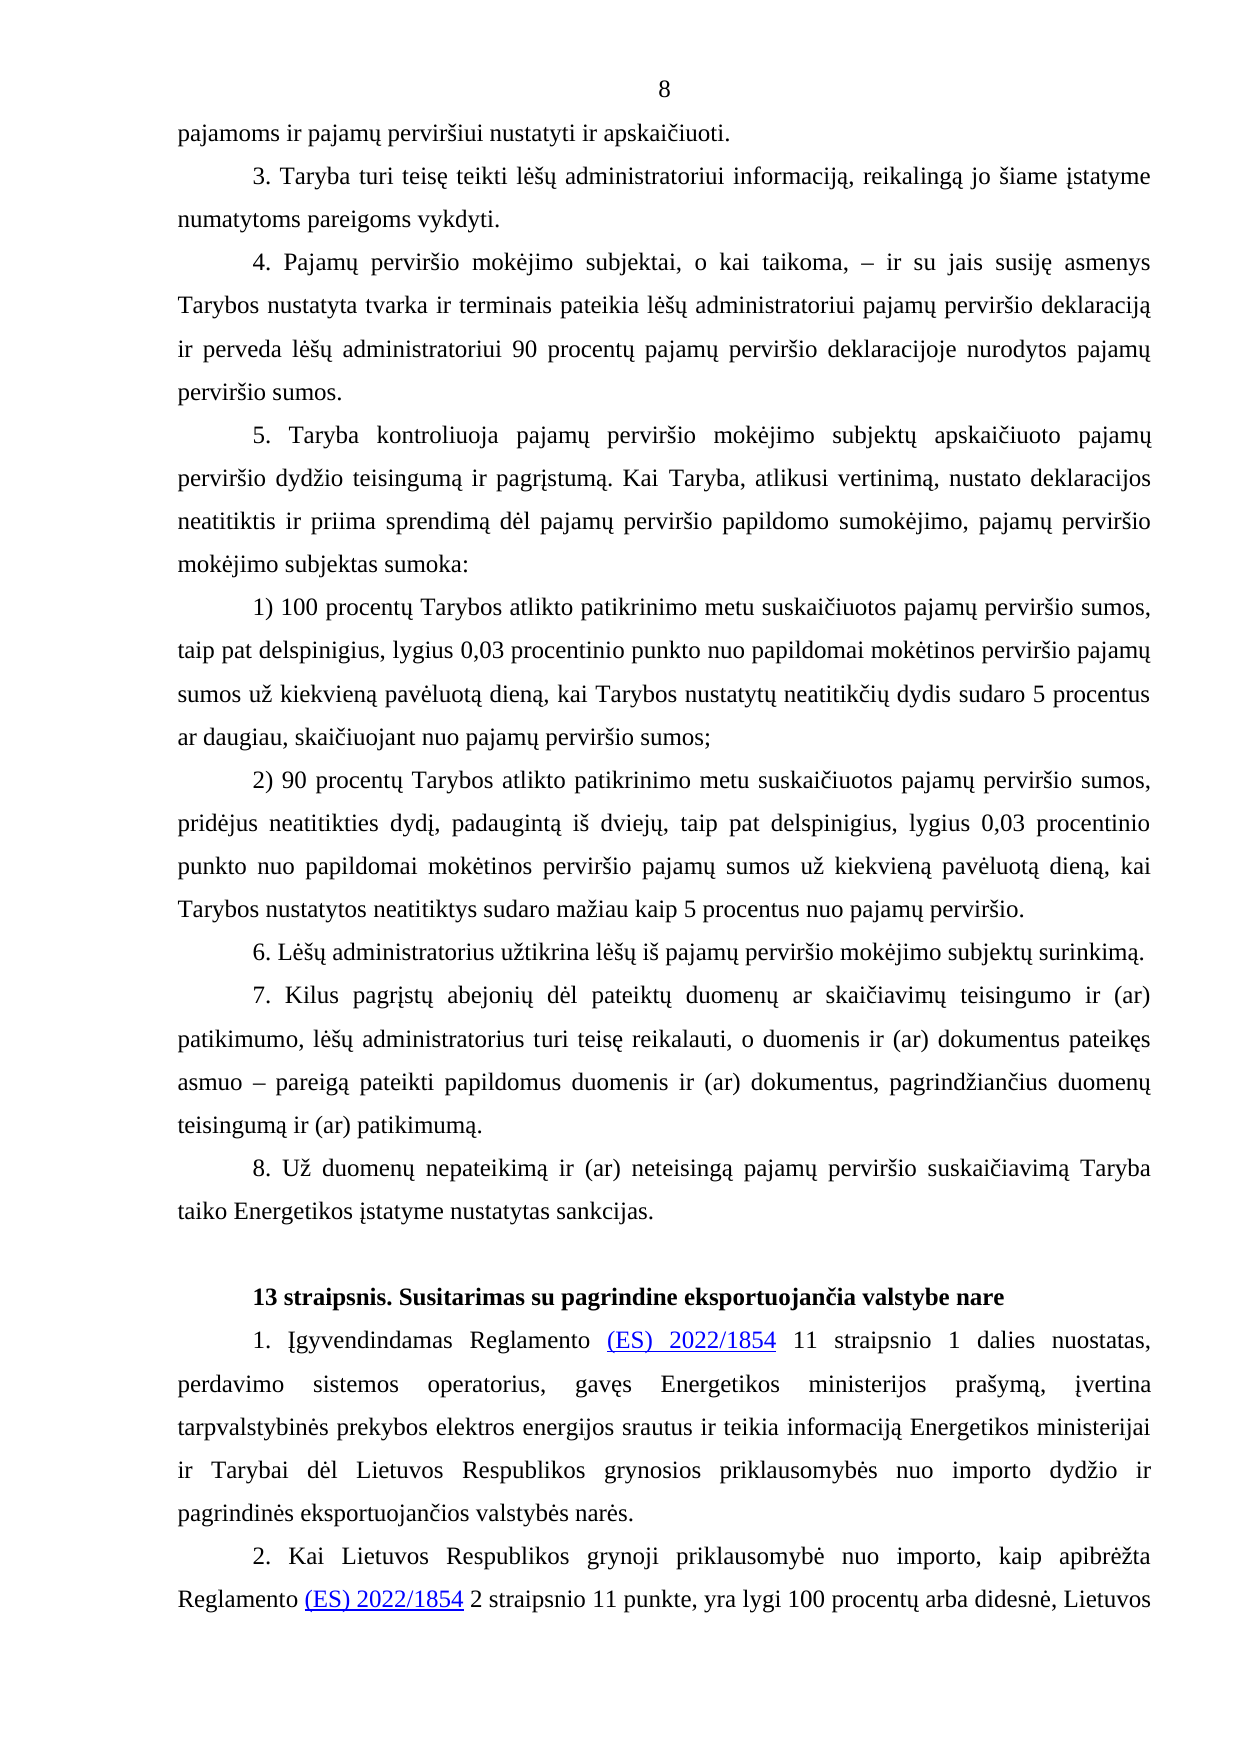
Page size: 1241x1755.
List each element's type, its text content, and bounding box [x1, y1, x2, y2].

text 3. Taryba turi teisę teikti lėšų administratoriui informaciją, reikalingą jo šiame įstatyme numatytoms pareigoms vykdyti. [177, 161, 1152, 233]
text 5. Taryba kontroliuoja pajamų perviršio mokėjimo subjektų apskaičiuoto pajamų perviršio dydžio teisingumą ir pagrįstumą. Kai Taryba, atlikusi vertinimą, nustato deklaracijos neatitiktis ir priima sprendimą dėl pajamų perviršio papildomo sumokėjimo, pajamų perviršio mokėjimo subjektas sumoka: [177, 420, 1152, 578]
text 8. Už duomenų nepateikimą ir (ar) neteisingą pajamų perviršio suskaičiavimą Taryba taiko Energetikos įstatyme nustatytas sankcijas. [177, 1153, 1152, 1225]
text 1) 100 procentų Tarybos atlikto patikrinimo metu suskaičiuotos pajamų perviršio sumos, taip pat delspinigius, lygius 0,03 procentinio punkto nuo papildomai mokėtinos perviršio pajamų sumos už kiekvieną pavėluotą dieną, kai Tarybos nustatytų neatitikčių dydis sudaro 5 procentus ar daugiau, skaičiuojant nuo pajamų perviršio sumos; [177, 592, 1152, 751]
text 7. Kilus pagrįstų abejonių dėl pateiktų duomenų ar skaičiavimų teisingumo ir (ar) patikimumo, lėšų administratorius turi teisę reikalauti, o duomenis ir (ar) dokumentus pateikęs asmuo – pareigą pateikti papildomus duomenis ir (ar) dokumentus, pagrindžiančius duomenų teisingumą ir (ar) patikimumą. [177, 981, 1152, 1139]
text 13 straipsnis. Susitarimas su pagrindine eksportuojančia valstybe nare [177, 1282, 1152, 1311]
text 4. Pajamų perviršio mokėjimo subjektai, o kai taikoma, – ir su jais susiję asmenys Tarybos nustatyta tvarka ir terminais pateikia lėšų administratoriui pajamų perviršio deklaraciją ir perveda lėšų administratoriui 90 procentų pajamų perviršio deklaracijoje nurodytos pajamų perviršio sumos. [177, 247, 1152, 406]
text 6. Lėšų administratorius užtikrina lėšų iš pajamų perviršio mokėjimo subjektų surinkimą. [177, 937, 1152, 966]
text pajamoms ir pajamų perviršiui nustatyti ir apskaičiuoti. [177, 118, 1152, 147]
text 2. Kai Lietuvos Respublikos grynoji priklausomybė nuo importo, kaip apibrėžta Reglamento (ES) 2022/1854 2 straipsnio 11 punkte, yra lygi 100 procentų arba didesnė, Lietuvos [177, 1541, 1152, 1613]
text 2) 90 procentų Tarybos atlikto patikrinimo metu suskaičiuotos pajamų perviršio sumos, pridėjus neatitikties dydį, padaugintą iš dviejų, taip pat delspinigius, lygius 0,03 procentinio punkto nuo papildomai mokėtinos perviršio pajamų sumos už kiekvieną pavėluotą dieną, kai Tarybos nustatytos neatitiktys sudaro mažiau kaip 5 procentus nuo pajamų perviršio. [177, 765, 1152, 923]
text 1. Įgyvendindamas Reglamento (ES) 2022/1854 11 straipsnio 1 dalies nuostatas, perdavimo sistemos operatorius, gavęs Energetikos ministerijos prašymą, įvertina tarpvalstybinės prekybos elektros energijos srautus ir teikia informaciją Energetikos ministerijai ir Tarybai dėl Lietuvos Respublikos grynosios priklausomybės nuo importo dydžio ir pagrindinės eksportuojančios valstybės narės. [177, 1326, 1152, 1527]
